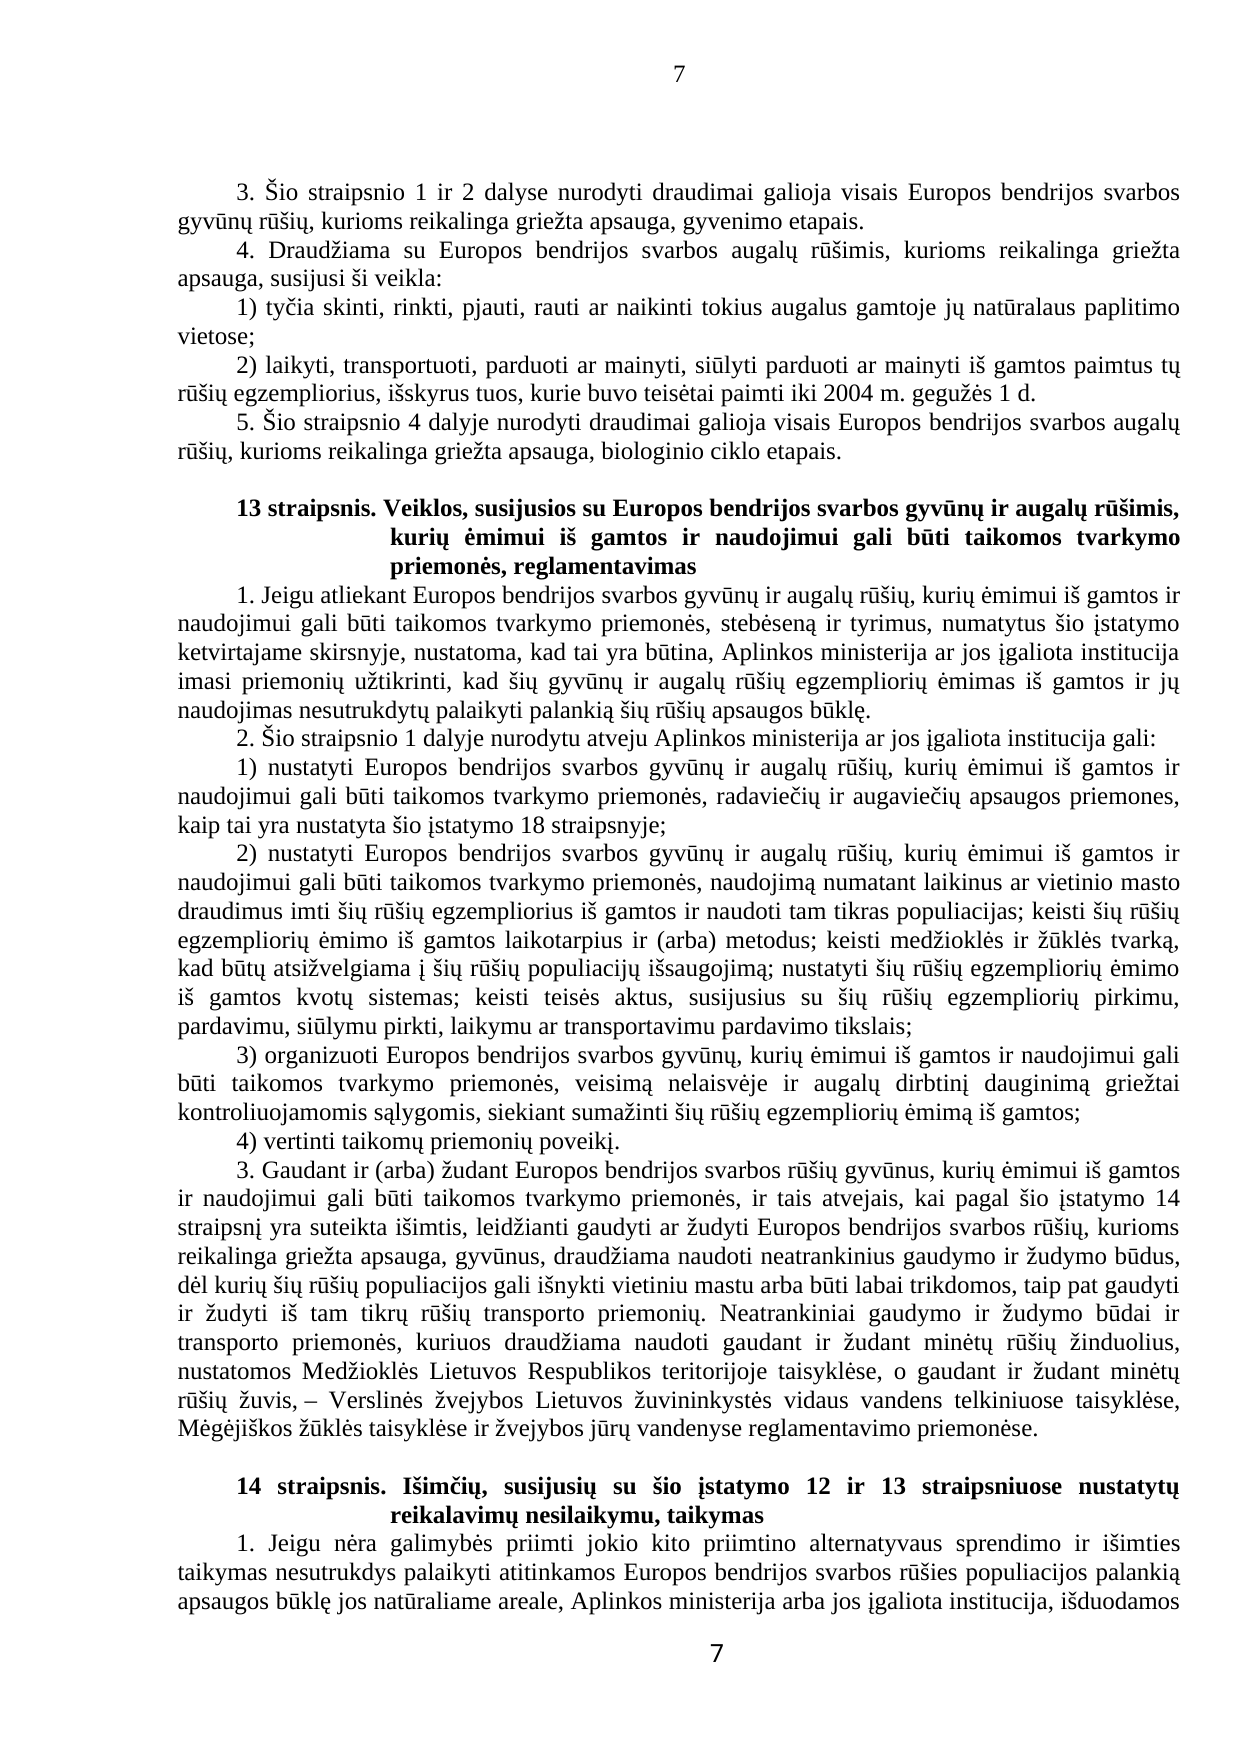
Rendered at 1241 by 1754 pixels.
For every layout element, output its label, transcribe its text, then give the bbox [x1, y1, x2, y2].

text 5. Šio straipsnio 4 dalyje nurodyti draudimai galioja visais Europos bendrijos svarbos augalų rūšių, kurioms reikalinga griežta apsauga, biologinio ciklo etapais. [177, 407, 1181, 465]
text 3. Šio straipsnio 1 ir 2 dalyse nurodyti draudimai galioja visais Europos bendrijos svarbos gyvūnų rūšių, kurioms reikalinga griežta apsauga, gyvenimo etapais. [177, 177, 1181, 235]
text 1) tyčia skinti, rinkti, pjauti, rauti ar naikinti tokius augalus gamtoje jų natūralaus paplitimo vietose; [177, 292, 1181, 350]
text 2. Šio straipsnio 1 dalyje nurodytu atveju Aplinkos ministerija ar jos įgaliota institucija gali: [177, 723, 1181, 752]
text 3) organizuoti Europos bendrijos svarbos gyvūnų, kurių ėmimui iš gamtos ir naudojimui gali būti taikomos tvarkymo priemonės, veisimą nelaisvėje ir augalų dirbtinį dauginimą griežtai kontroliuojamomis sąlygomis, siekiant sumažinti šių rūšių egzempliorių ėmimą iš gamtos; [177, 1040, 1181, 1126]
text 13 straipsnis. Veiklos, susijusios su Europos bendrijos svarbos gyvūnų ir augalų rūšimis, kurių ėmimui iš gamtos ir naudojimui gali būti taikomos tvarkymo priemonės, reglamentavimas [236, 493, 1181, 580]
text 3. Gaudant ir (arba) žudant Europos bendrijos svarbos rūšių gyvūnus, kurių ėmimui iš gamtos ir naudojimui gali būti taikomos tvarkymo priemonės, ir tais atvejais, kai pagal šio įstatymo 14 straipsnį yra suteikta išimtis, leidžianti gaudyti ar žudyti Europos bendrijos svarbos rūšių, kurioms reikalinga griežta apsauga, gyvūnus, draudžiama naudoti neatrankinius gaudymo ir žudymo būdus, dėl kurių šių rūšių populiacijos gali išnykti vietiniu mastu arba būti labai trikdomos, taip pat gaudyti ir žudyti iš tam tikrų rūšių transporto priemonių. Neatrankiniai gaudymo ir žudymo būdai ir transporto priemonės, kuriuos draudžiama naudoti gaudant ir žudant minėtų rūšių žinduolius, nustatomos Medžioklės Lietuvos Respublikos teritorijoje taisyklėse, o gaudant ir žudant minėtų rūšių žuvis, – Verslinės žvejybos Lietuvos žuvininkystės vidaus vandens telkiniuose taisyklėse, Mėgėjiškos žūklės taisyklėse ir žvejybos jūrų vandenyse reglamentavimo priemonėse. [177, 1155, 1181, 1442]
text 4) vertinti taikomų priemonių poveikį. [177, 1126, 1181, 1155]
text 1. Jeigu atliekant Europos bendrijos svarbos gyvūnų ir augalų rūšių, kurių ėmimui iš gamtos ir naudojimui gali būti taikomos tvarkymo priemonės, stebėseną ir tyrimus, numatytus šio įstatymo ketvirtajame skirsnyje, nustatoma, kad tai yra būtina, Aplinkos ministerija ar jos įgaliota institucija imasi priemonių užtikrinti, kad šių gyvūnų ir augalų rūšių egzempliorių ėmimas iš gamtos ir jų naudojimas nesutrukdytų palaikyti palankią šių rūšių apsaugos būklę. [177, 580, 1181, 723]
text 4. Draudžiama su Europos bendrijos svarbos augalų rūšimis, kurioms reikalinga griežta apsauga, susijusi ši veikla: [177, 235, 1181, 292]
text 1. Jeigu nėra galimybės priimti jokio kito priimtino alternatyvaus sprendimo ir išimties taikymas nesutrukdys palaikyti atitinkamos Europos bendrijos svarbos rūšies populiacijos palankią apsaugos būklę jos natūraliame areale, Aplinkos ministerija arba jos įgaliota institucija, išduodamos [177, 1528, 1181, 1615]
text 14 straipsnis. Išimčių, susijusių su šio įstatymo 12 ir 13 straipsniuose nustatytų reikalavimų nesilaikymu, taikymas [236, 1471, 1181, 1528]
text 2) laikyti, transportuoti, parduoti ar mainyti, siūlyti parduoti ar mainyti iš gamtos paimtus tų rūšių egzempliorius, išskyrus tuos, kurie buvo teisėtai paimti iki 2004 m. gegužės 1 d. [177, 350, 1181, 407]
text 2) nustatyti Europos bendrijos svarbos gyvūnų ir augalų rūšių, kurių ėmimui iš gamtos ir naudojimui gali būti taikomos tvarkymo priemonės, naudojimą numatant laikinus ar vietinio masto draudimus imti šių rūšių egzempliorius iš gamtos ir naudoti tam tikras populiacijas; keisti šių rūšių egzempliorių ėmimo iš gamtos laikotarpius ir (arba) metodus; keisti medžioklės ir žūklės tvarką, kad būtų atsižvelgiama į šių rūšių populiacijų išsaugojimą; nustatyti šių rūšių egzempliorių ėmimo iš gamtos kvotų sistemas; keisti teisės aktus, susijusius su šių rūšių egzempliorių pirkimu, pardavimu, siūlymu pirkti, laikymu ar transportavimu pardavimo tikslais; [177, 838, 1181, 1040]
text 1) nustatyti Europos bendrijos svarbos gyvūnų ir augalų rūšių, kurių ėmimui iš gamtos ir naudojimui gali būti taikomos tvarkymo priemonės, radaviečių ir augaviečių apsaugos priemones, kaip tai yra nustatyta šio įstatymo 18 straipsnyje; [177, 752, 1181, 838]
